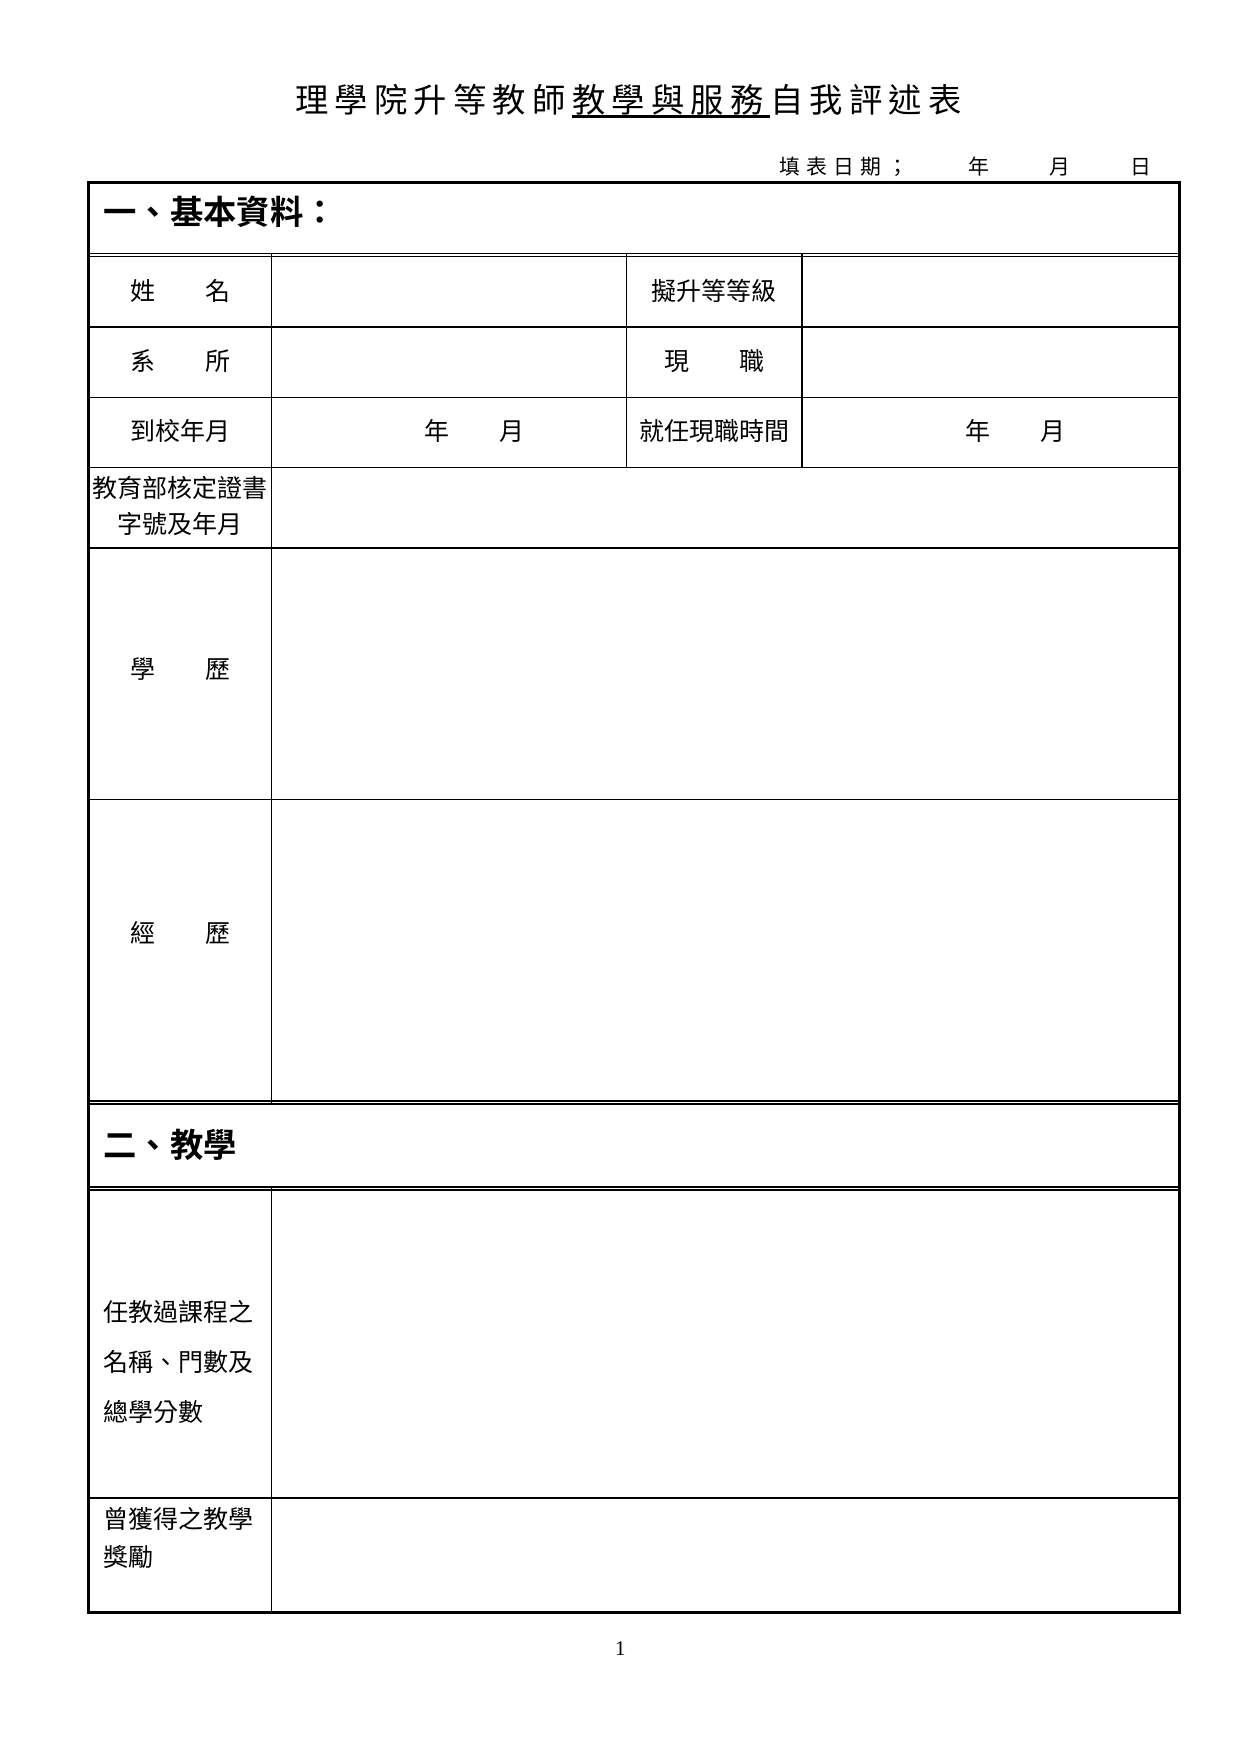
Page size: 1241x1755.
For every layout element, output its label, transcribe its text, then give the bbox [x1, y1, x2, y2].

table_cell 姓 名 [90, 257, 271, 326]
table_cell 系 所 [90, 328, 271, 396]
table_cell 任教過課程之名稱、門數及總學分數 [90, 1191, 271, 1497]
text 理學院升等教師教學與服務自我評述表 [89, 74, 1152, 122]
table_cell [272, 1191, 1178, 1497]
table_cell 經 歷 [90, 800, 271, 1100]
table_cell 學 歷 [90, 549, 271, 798]
table_cell 現 職 [627, 328, 801, 396]
table_cell [272, 800, 1178, 1100]
table_cell [272, 1499, 1178, 1611]
table_cell 教育部核定證書字號及年月 [90, 468, 271, 547]
table_cell 二、教學 [90, 1105, 1178, 1186]
table_cell [803, 328, 1178, 396]
table_cell 年 月 [803, 398, 1178, 467]
table_cell 年 月 [272, 398, 626, 467]
table_cell 就任現職時間 [627, 398, 801, 467]
table_header 一、基本資料： [90, 184, 1178, 253]
table_cell 擬升等等級 [627, 257, 801, 326]
table_cell [272, 257, 626, 326]
text 填表日期； 年 月 日 [89, 151, 1152, 181]
table_cell [803, 257, 1178, 326]
table_cell [272, 328, 626, 396]
table_cell 到校年月 [90, 398, 271, 467]
table_cell 曾獲得之教學獎勵 [90, 1499, 271, 1611]
table_cell [272, 549, 1178, 798]
table_cell [272, 468, 1178, 547]
